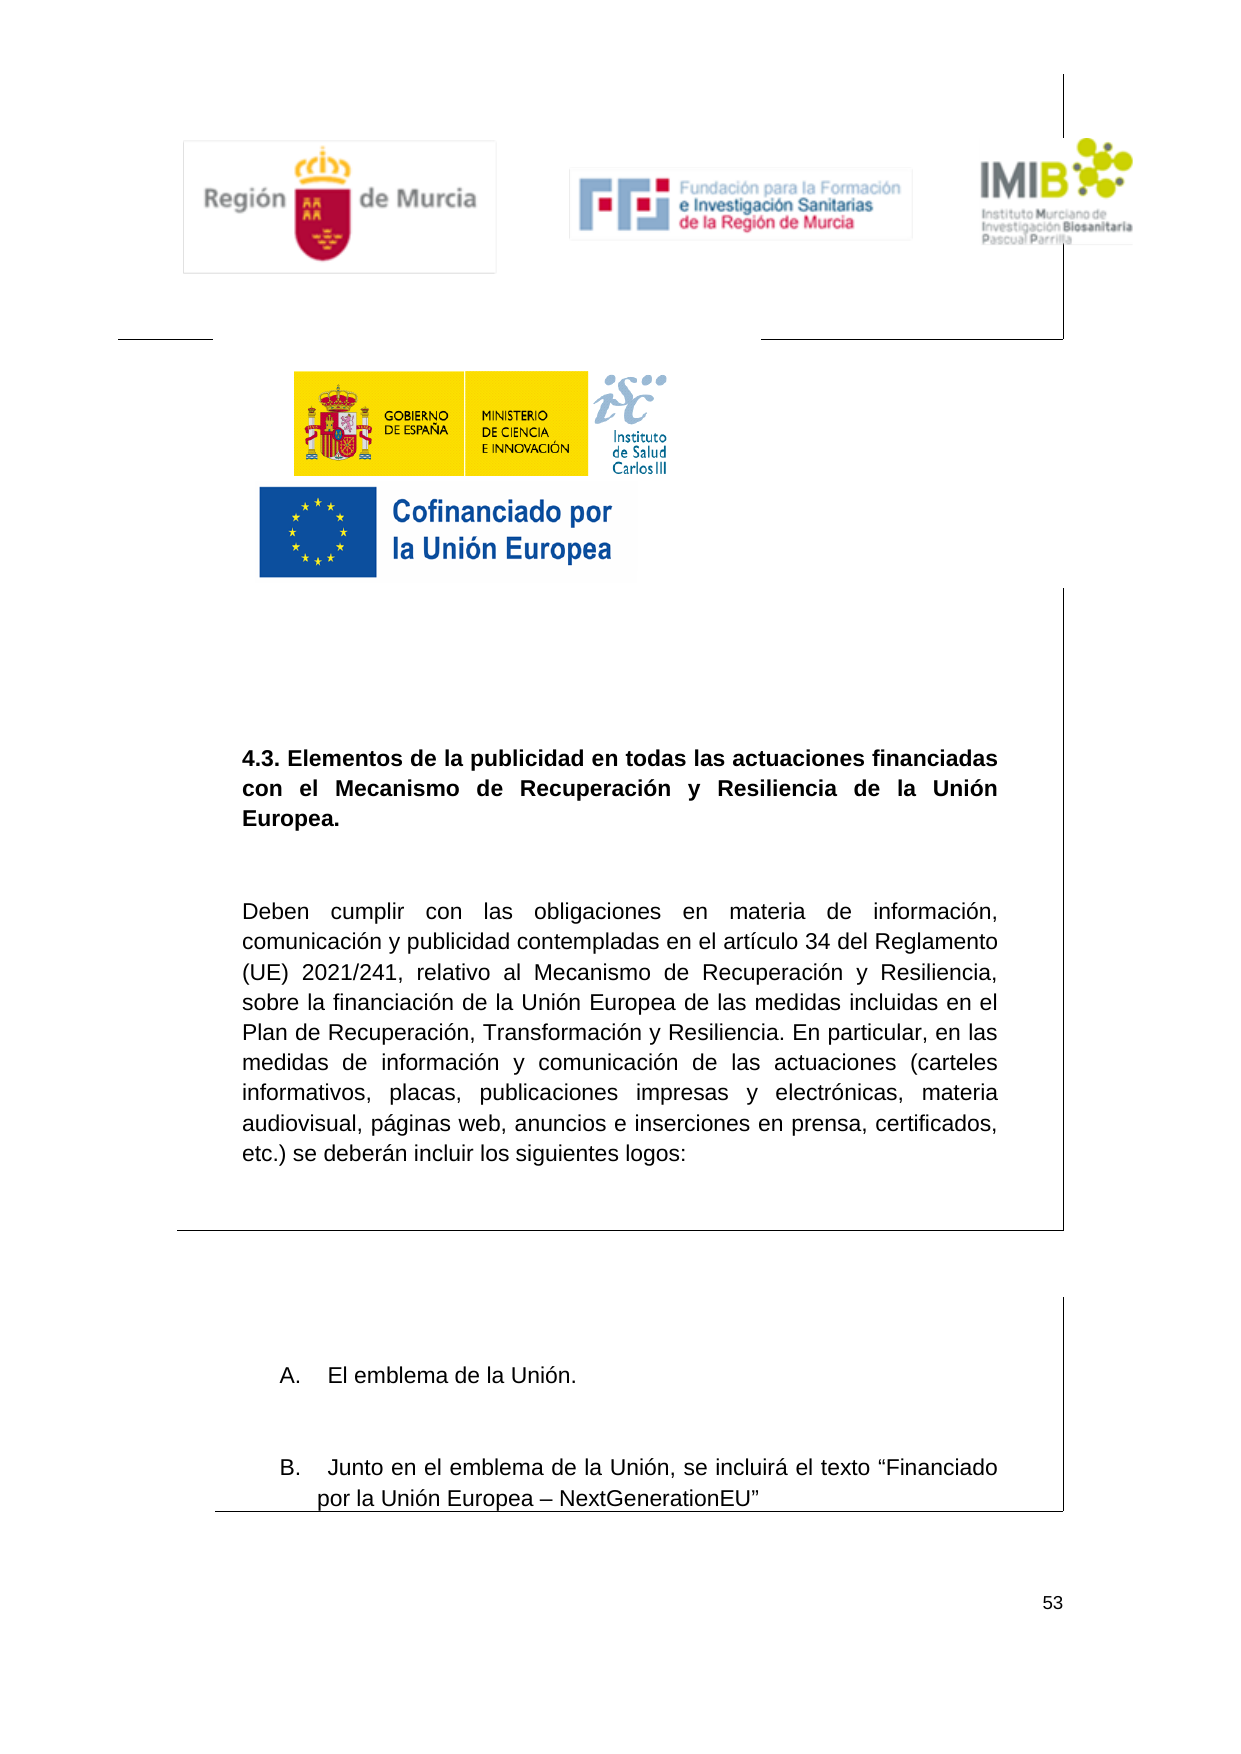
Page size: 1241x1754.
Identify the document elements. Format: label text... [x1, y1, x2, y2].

list El emblema de la Unión. [215, 1297, 1063, 1388]
table_header [638, 339, 797, 575]
text Deben cumplir con las obligaciones en materia de información, comunicación y publicidad contempladas en el artículo 34 del Reglamento (UE) 2021/241, relativo al Mecanismo de Recuperación y Resiliencia, sobre la financiación de la Unión Europea de las medidas incluidas en el Plan de Recuperación, Transformación y Resiliencia. En particular, en las medidas de información y comunicación de las actuaciones (carteles informativos, placas, publicaciones impresas y electrónicas, materia audiovisual, páginas web, anuncios e inserciones en prensa, certificados, etc.) se deberán incluir los siguientes logos: [177, 833, 1063, 1230]
text 4.3. ​Elementos de la publicidad en todas las actuaciones financiadas con el Mecanismo de Recuperación y Resiliencia de la Unión Europea. [177, 680, 1063, 832]
table_header [177, 339, 255, 575]
list Junto en el emblema de la Unión, se incluirá el texto “Financiado por la Unión Europea – NextGenerationEU” [215, 1390, 1063, 1511]
